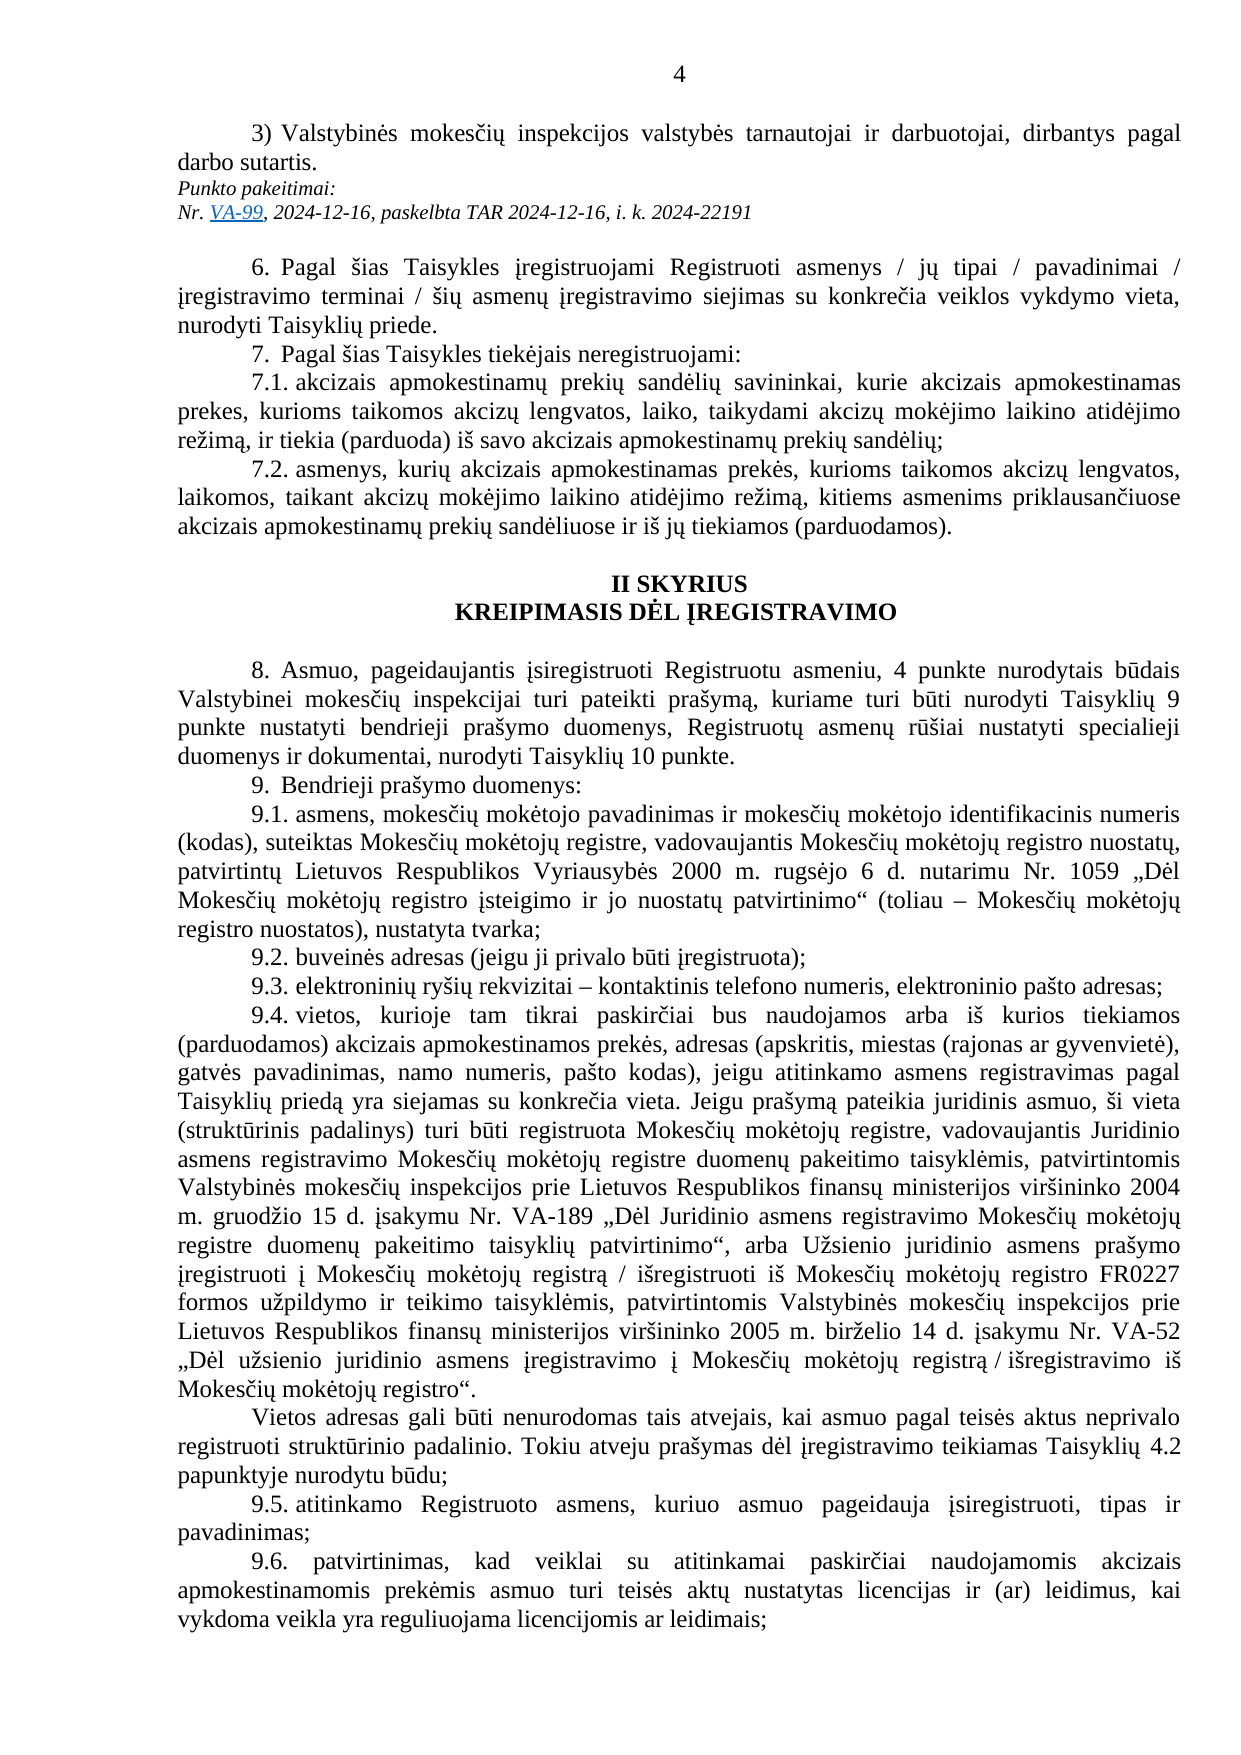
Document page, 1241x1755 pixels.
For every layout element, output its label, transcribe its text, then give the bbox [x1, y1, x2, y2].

text Punkto pakeitimai: [177, 176, 1181, 200]
text 8. Asmuo, pageidaujantis įsiregistruoti Registruotu asmeniu, 4 punkte nurodytais būdais Valstybinei mokesčių inspekcijai turi pateikti prašymą, kuriame turi būti nurodyti Taisyklių 9 punkte nustatyti bendrieji prašymo duomenys, Registruotų asmenų rūšiai nustatyti specialieji duomenys ir dokumentai, nurodyti Taisyklių 10 punkte. [177, 655, 1181, 770]
text 7.2. asmenys, kurių akcizais apmokestinamas prekės, kurioms taikomos akcizų lengvatos, laikomos, taikant akcizų mokėjimo laikino atidėjimo režimą, kitiems asmenims priklausančiuose akcizais apmokestinamų prekių sandėliuose ir iš jų tiekiamos (parduodamos). [177, 454, 1181, 540]
text 7. Pagal šias Taisykles tiekėjais neregistruojami: [177, 339, 1181, 367]
text 9.1. asmens, mokesčių mokėtojo pavadinimas ir mokesčių mokėtojo identifikacinis numeris (kodas), suteiktas Mokesčių mokėtojų registre, vadovaujantis Mokesčių mokėtojų registro nuostatų, patvirtintų Lietuvos Respublikos Vyriausybės 2000 m. rugsėjo 6 d. nutarimu Nr. 1059 „Dėl Mokesčių mokėtojų registro įsteigimo ir jo nuostatų patvirtinimo“ (toliau – Mokesčių mokėtojų registro nuostatos), nustatyta tvarka; [177, 799, 1181, 942]
text II SKYRIUS [177, 569, 1181, 597]
text Vietos adresas gali būti nenurodomas tais atvejais, kai asmuo pagal teisės aktus neprivalo registruoti struktūrinio padalinio. Tokiu atveju prašymas dėl įregistravimo teikiamas Taisyklių 4.2 papunktyje nurodytu būdu; [177, 1402, 1181, 1489]
text 9. Bendrieji prašymo duomenys: [177, 770, 1181, 799]
text 9.4. vietos, kurioje tam tikrai paskirčiai bus naudojamos arba iš kurios tiekiamos (parduodamos) akcizais apmokestinamos prekės, adresas (apskritis, miestas (rajonas ar gyvenvietė), gatvės pavadinimas, namo numeris, pašto kodas), jeigu atitinkamo asmens registravimas pagal Taisyklių priedą yra siejamas su konkrečia vieta. Jeigu prašymą pateikia juridinis asmuo, ši vieta (struktūrinis padalinys) turi būti registruota Mokesčių mokėtojų registre, vadovaujantis Juridinio asmens registravimo Mokesčių mokėtojų registre duomenų pakeitimo taisyklėmis, patvirtintomis Valstybinės mokesčių inspekcijos prie Lietuvos Respublikos finansų ministerijos viršininko 2004 m. gruodžio 15 d. įsakymu Nr. VA-189 „Dėl Juridinio asmens registravimo Mokesčių mokėtojų registre duomenų pakeitimo taisyklių patvirtinimo“, arba Užsienio juridinio asmens prašymo įregistruoti į Mokesčių mokėtojų registrą / išregistruoti iš Mokesčių mokėtojų registro FR0227 formos užpildymo ir teikimo taisyklėmis, patvirtintomis Valstybinės mokesčių inspekcijos prie Lietuvos Respublikos finansų ministerijos viršininko 2005 m. birželio 14 d. įsakymu Nr. VA-52 „Dėl užsienio juridinio asmens įregistravimo į Mokesčių mokėtojų registrą / išregistravimo iš Mokesčių mokėtojų registro“. [177, 1000, 1181, 1402]
text 3) Valstybinės mokesčių inspekcijos valstybės tarnautojai ir darbuotojai, dirbantys pagal darbo sutartis. [177, 118, 1181, 176]
text 9.6. patvirtinimas, kad veiklai su atitinkamai paskirčiai naudojamomis akcizais apmokestinamomis prekėmis asmuo turi teisės aktų nustatytas licencijas ir (ar) leidimus, kai vykdoma veikla yra reguliuojama licencijomis ar leidimais; [177, 1546, 1181, 1632]
text 9.2. buveinės adresas (jeigu ji privalo būti įregistruota); [177, 942, 1181, 971]
text 7.1. akcizais apmokestinamų prekių sandėlių savininkai, kurie akcizais apmokestinamas prekes, kurioms taikomos akcizų lengvatos, laiko, taikydami akcizų mokėjimo laikino atidėjimo režimą, ir tiekia (parduoda) iš savo akcizais apmokestinamų prekių sandėlių; [177, 367, 1181, 454]
text 6. Pagal šias Taisykles įregistruojami Registruoti asmenys / jų tipai / pavadinimai / įregistravimo terminai / šių asmenų įregistravimo siejimas su konkrečia veiklos vykdymo vieta, nurodyti Taisyklių priede. [177, 252, 1181, 339]
text Nr. VA-99, 2024-12-16, paskelbta TAR 2024-12-16, i. k. 2024-22191 [177, 200, 1181, 224]
text KREIPIMASIS DĖL ĮREGISTRAVIMO [177, 597, 1181, 626]
text 9.3. elektroninių ryšių rekvizitai – kontaktinis telefono numeris, elektroninio pašto adresas; [177, 971, 1181, 1000]
text 9.5. atitinkamo Registruoto asmens, kuriuo asmuo pageidauja įsiregistruoti, tipas ir pavadinimas; [177, 1489, 1181, 1546]
